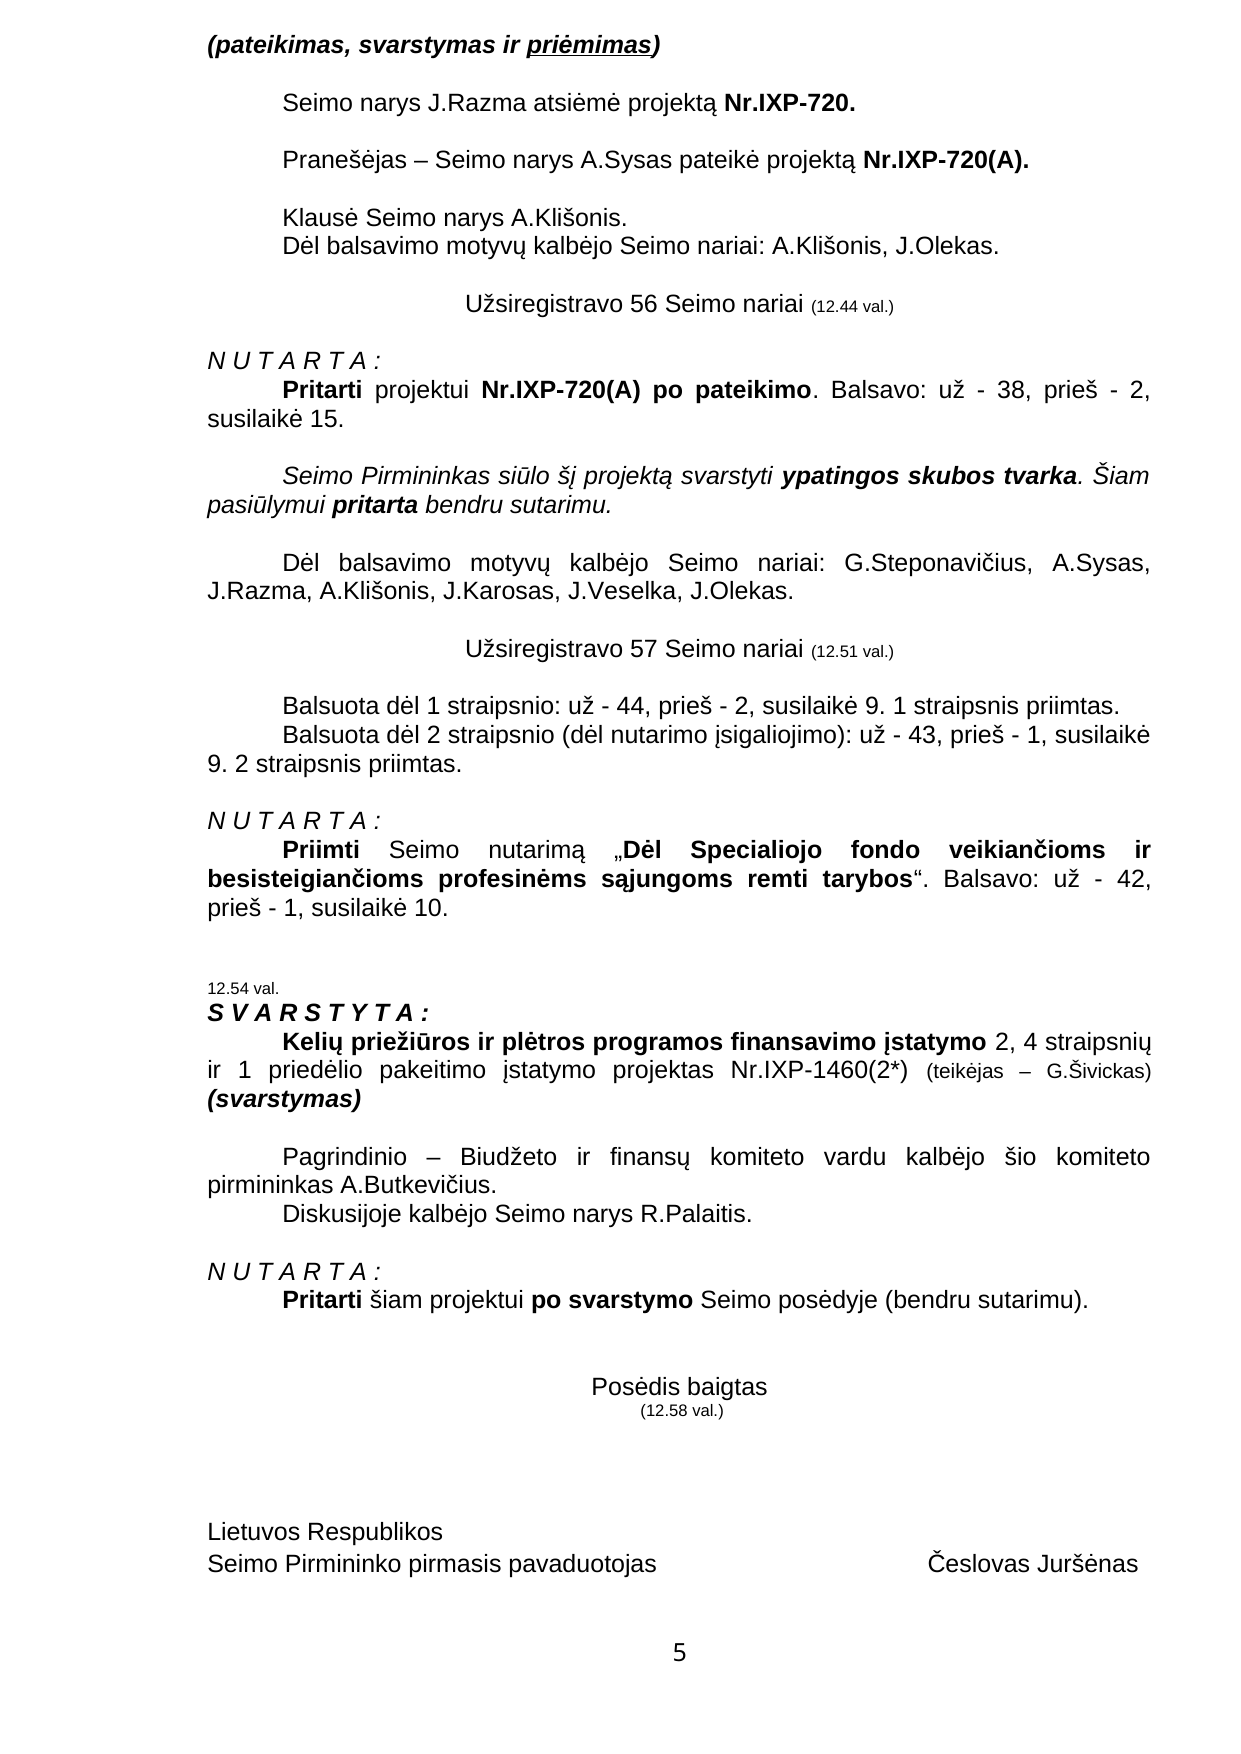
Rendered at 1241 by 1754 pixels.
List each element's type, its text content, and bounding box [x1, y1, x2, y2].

text Pagrindinio – Biudžeto ir finansų komiteto vardu kalbėjo šio komiteto pirmininkas A.Butkevičius. [207, 1142, 1152, 1199]
text Priimti Seimo nutarimą „Dėl Specialiojo fondo veikiančioms ir besisteigiančioms profesinėms sąjungoms remti tarybos“. Balsavo: už - 42, prieš - 1, susilaikė 10. [207, 835, 1152, 921]
text Pritarti šiam projektui po svarstymo Seimo posėdyje (bendru sutarimu). [207, 1285, 1152, 1314]
text N U T A R T A : [207, 1257, 1152, 1285]
text Užsiregistravo 57 Seimo nariai (12.51 val.) [207, 634, 1152, 662]
text S V A R S T Y T A : [207, 998, 1152, 1027]
text Lietuvos Respublikos [207, 1516, 1152, 1545]
text Užsiregistravo 56 Seimo nariai (12.44 val.) [207, 289, 1152, 317]
text Pranešėjas – Seimo narys A.Sysas pateikė projektą Nr.IXP-720(A). [207, 145, 1152, 174]
text Seimo Pirmininko pirmasis pavaduotojas Česlovas Juršėnas [207, 1545, 1152, 1579]
text Posėdis baigtas [207, 1372, 1152, 1400]
text N U T A R T A : [207, 806, 1152, 835]
text Seimo narys J.Razma atsiėmė projektą Nr.IXP-720. [207, 87, 1152, 116]
text Klausė Seimo narys A.Klišonis. [207, 202, 1152, 231]
text Diskusijoje kalbėjo Seimo narys R.Palaitis. [207, 1199, 1152, 1228]
text Dėl balsavimo motyvų kalbėjo Seimo nariai: G.Steponavičius, A.Sysas, J.Razma, A.Klišonis, J.Karosas, J.Veselka, J.Olekas. [207, 547, 1152, 605]
text N U T A R T A : [207, 346, 1152, 375]
text Pritarti projektui Nr.IXP-720(A) po pateikimo. Balsavo: už - 38, prieš - 2, susilaikė 15. [207, 375, 1152, 432]
text Balsuota dėl 2 straipsnio (dėl nutarimo įsigaliojimo): už - 43, prieš - 1, susilaikė 9. 2 straipsnis priimtas. [207, 720, 1152, 777]
text Dėl balsavimo motyvų kalbėjo Seimo nariai: A.Klišonis, J.Olekas. [207, 231, 1152, 260]
text 12.54 val. [207, 979, 1152, 998]
text (pateikimas, svarstymas ir priėmimas) [207, 30, 1152, 59]
text Balsuota dėl 1 straipsnio: už - 44, prieš - 2, susilaikė 9. 1 straipsnis priimtas. [207, 691, 1152, 720]
text Kelių priežiūros ir plėtros programos finansavimo įstatymo 2, 4 straipsnių ir 1 priedėlio pakeitimo įstatymo projektas Nr.IXP-1460(2*) (teikėjas – G.Šivickas) (svarstymas) [207, 1027, 1152, 1113]
text Seimo Pirmininkas siūlo šį projektą svarstyti ypatingos skubos tvarka. Šiam pasiūlymui pritarta bendru sutarimu. [207, 461, 1152, 519]
text (12.58 val.) [207, 1400, 1152, 1419]
